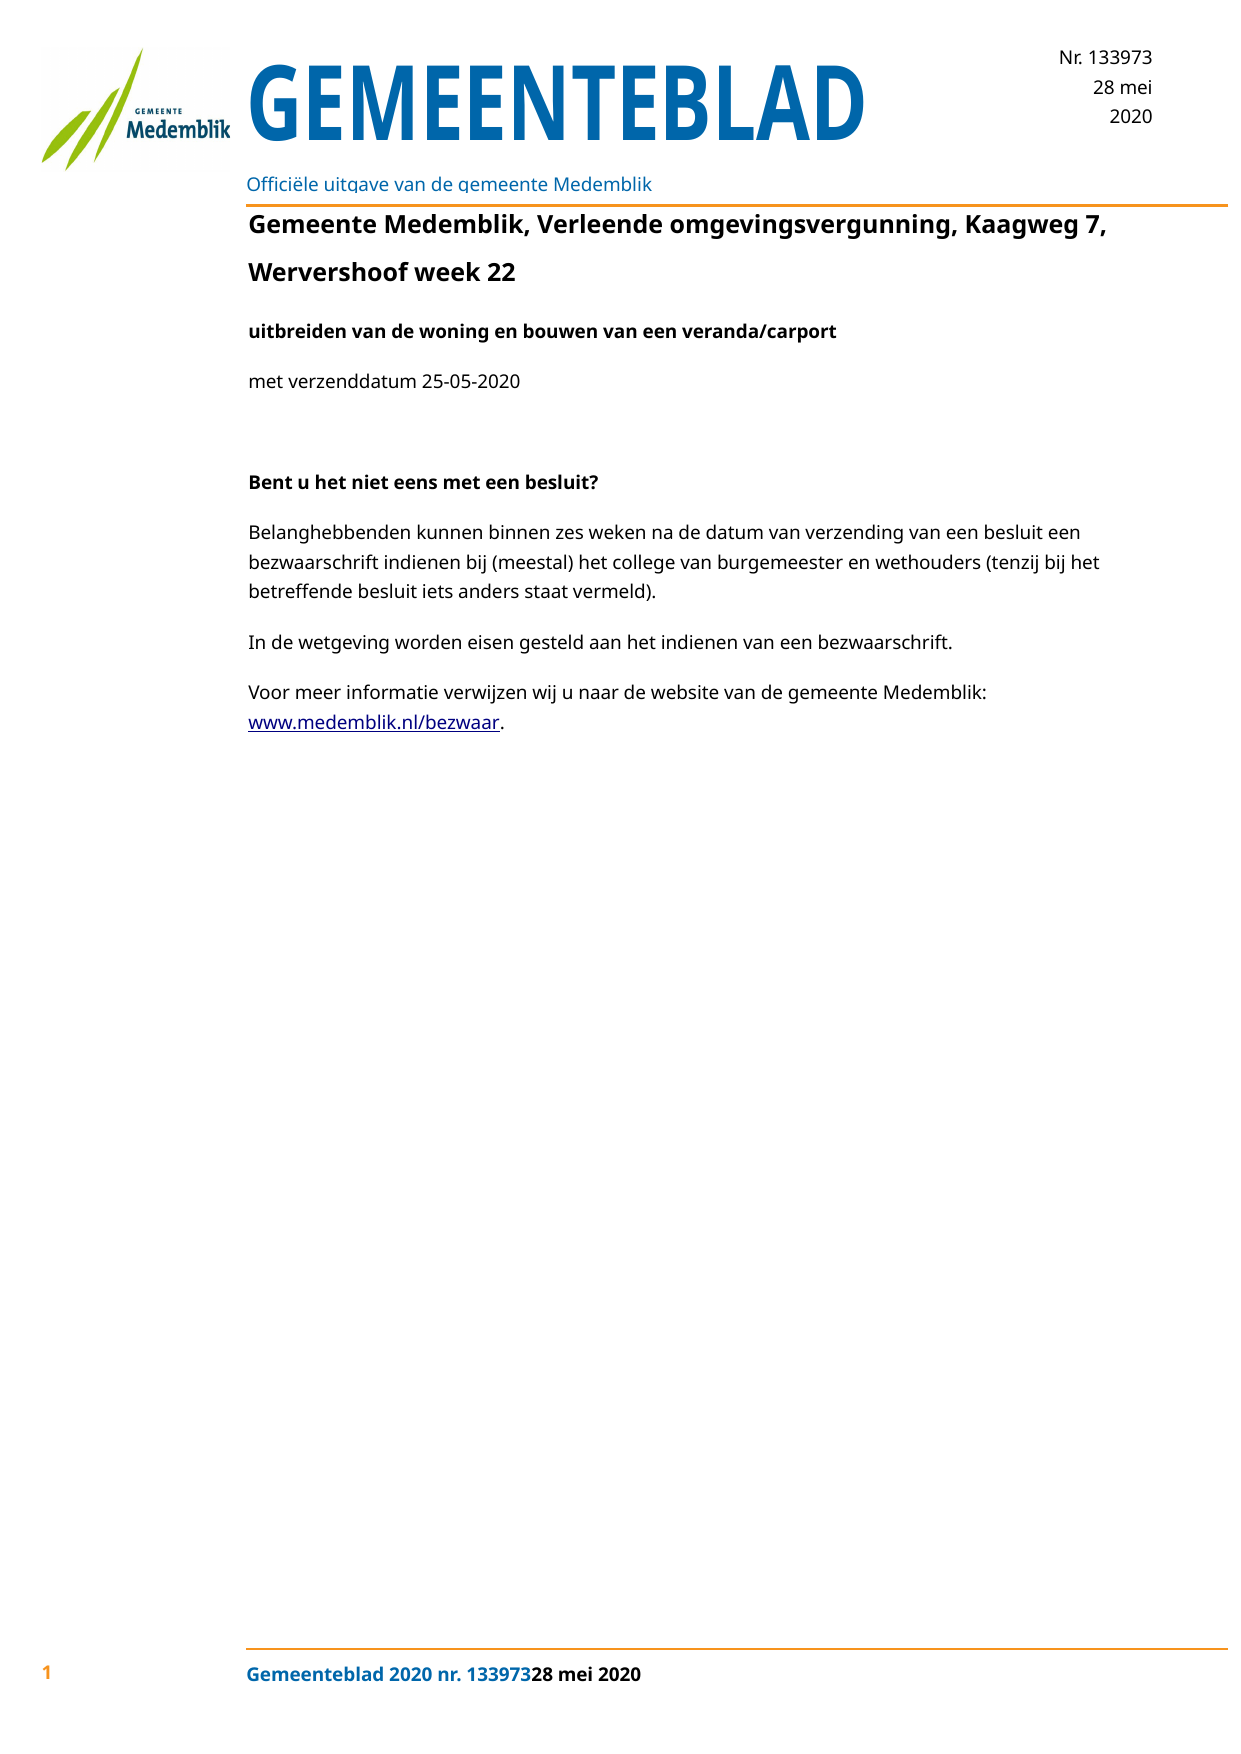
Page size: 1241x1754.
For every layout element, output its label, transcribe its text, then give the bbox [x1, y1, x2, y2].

text In de wetgeving worden eisen gesteld aan het indienen van een bezwaarschrift. [248, 629, 1152, 655]
text met verzenddatum 25-05-2020 [248, 368, 1152, 394]
text Bent u het niet eens met een besluit? [248, 469, 1152, 495]
text Gemeente Medemblik, Verleende omgevingsvergunning, Kaagweg 7, Wervershoof week 22 [248, 207, 1152, 288]
picture [41, 47, 231, 172]
text uitbreiden van de woning en bouwen van een veranda/carport [248, 318, 1152, 344]
text Belanghebbenden kunnen binnen zes weken na de datum van verzending van een besluit een bezwaarschrift indienen bij (meestal) het college van burgemeester en wethouders (tenzij bij het betreffende besluit iets anders staat vermeld). [248, 519, 1152, 604]
text Voor meer informatie verwijzen wij u naar de website van de gemeente Medemblik: www.medemblik.nl/bezwaar. [248, 679, 1152, 735]
